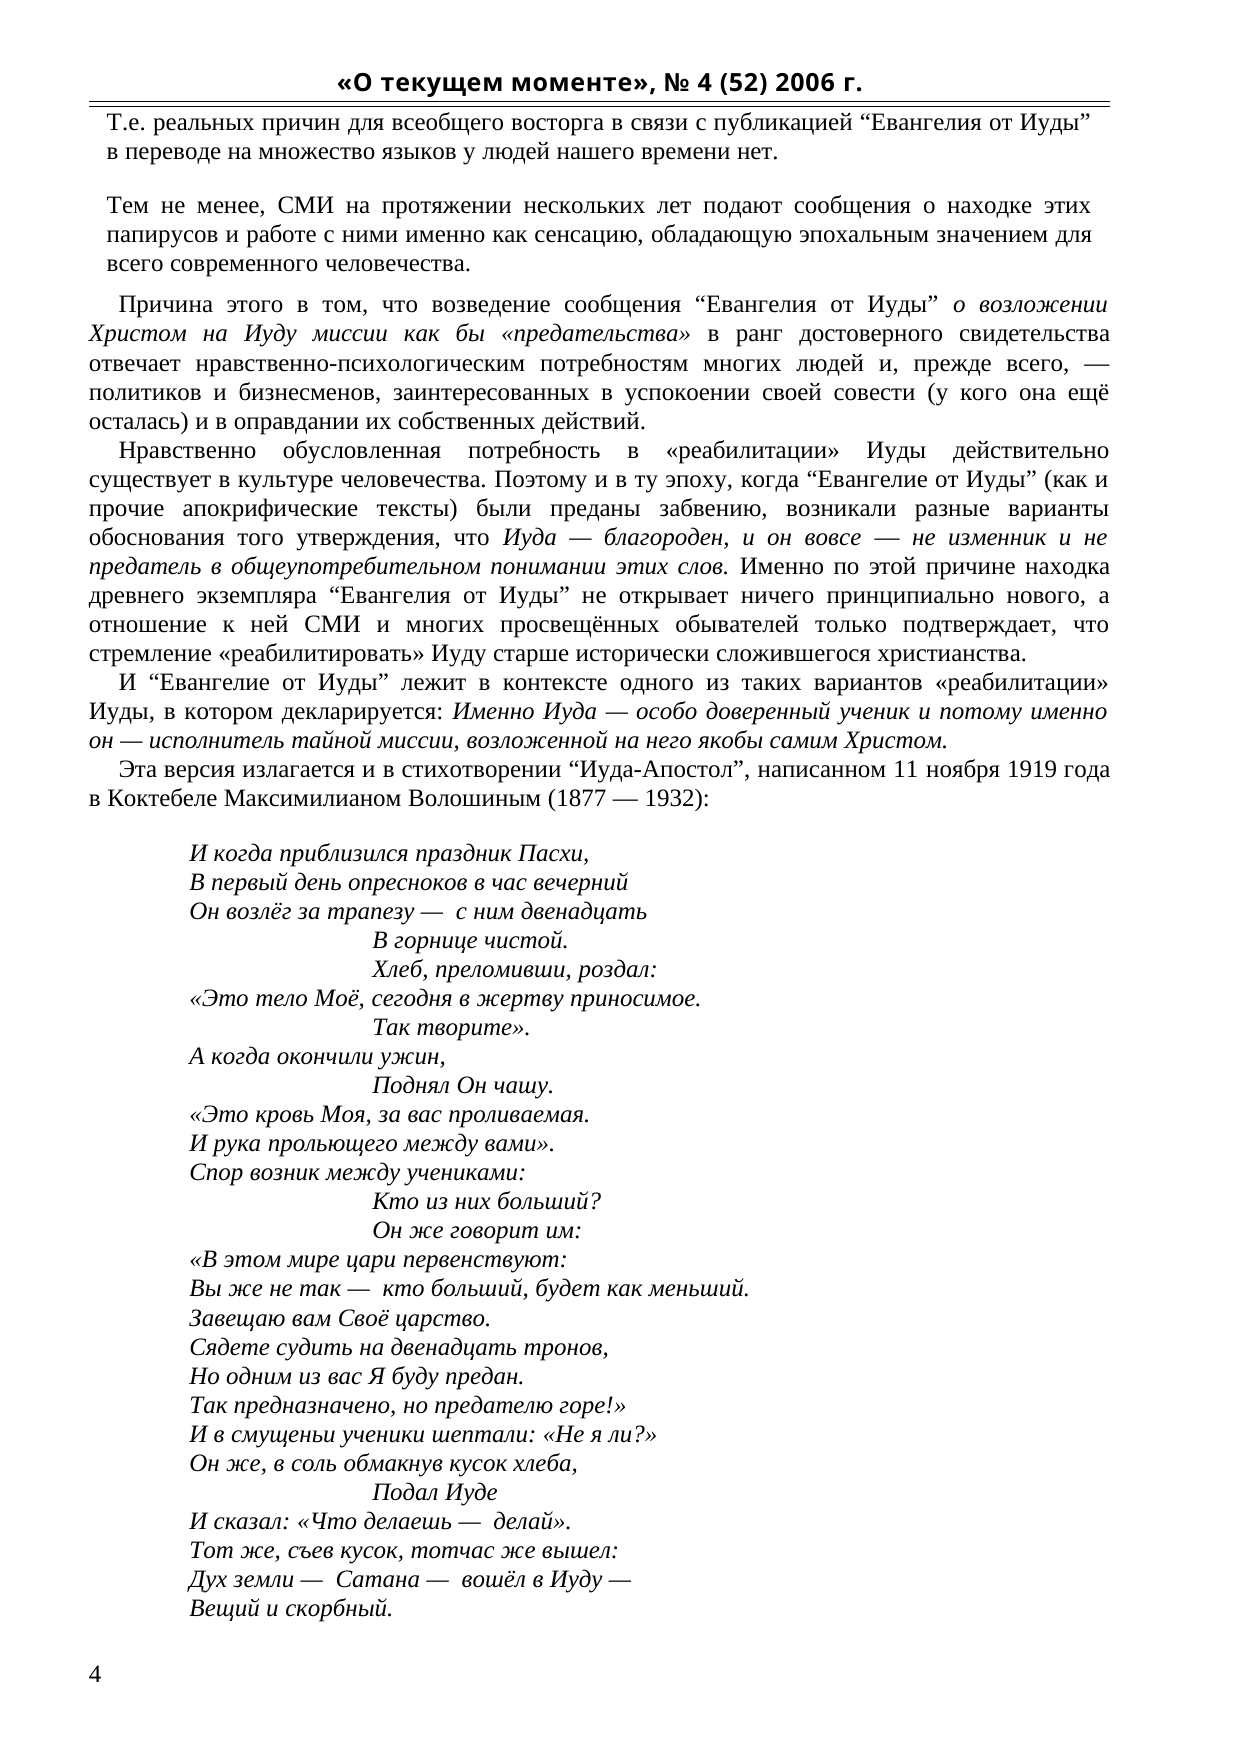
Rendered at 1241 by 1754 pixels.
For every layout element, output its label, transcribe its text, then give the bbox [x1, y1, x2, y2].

text Причина этого в том, что возведение сообщения “Евангелия от Иуды” о возложении Христом на Иуду миссии как бы «предательства» в ранг достоверного свидетельства отвечает нравственно-психологическим потребностям многих людей и, прежде всего, — политиков и бизнесменов, заинтересованных в успокоении своей совести (у кого она ещё осталась) и в оправдании их собственных действий. [89, 289, 1110, 434]
text И когда приблизился праздник Пасхи, В первый день опресноков в час вечерний Он возлёг за трапезу — с ним двенадцать В горнице чистой. Хлеб, преломивши, роздал: «Это тело Моё, сегодня в жертву приносимое. Так творите». А когда окончили ужин, Поднял Он чашу. «Это кровь Моя, за вас проливаемая. И рука прольющего между вами». Спор возник между учениками: Кто из них больший? Он же говорит им: «В этом мире цари первенствуют: Вы же не так — кто больший, будет как меньший. Завещаю вам Своё царство. Сядете судить на двенадцать тронов, Но одним из вас Я буду предан. Так предназначено, но предателю горе!» И в смущеньи ученики шептали: «Не я ли?» Он же, в соль обмакнув кусок хлеба, Подал Иуде И сказал: «Что делаешь — делай». Тот же, съев кусок, тотчас же вышел: Дух земли — Сатана — вошёл в Иуду — Вещий и скорбный. [189, 837, 1110, 1651]
text Тем не менее, СМИ на протяжении нескольких лет подают сообщения о находке этих папирусов и работе с ними именно как сенсацию, обладающую эпохальным значением для всего современного человечества. [106, 189, 1093, 277]
text И “Евангелие от Иуды” лежит в контексте одного из таких вариантов «реабилитации» Иуды, в котором декларируется: Именно Иуда — особо доверенный ученик и потому именно он — исполнитель тайной миссии, возложенной на него якобы самим Христом. [89, 667, 1110, 754]
text Т.е. реальных причин для всеобщего восторга в связи с публикацией “Евангелия от Иуды” в переводе на множество языков у людей нашего времени нет. [106, 107, 1093, 164]
text Эта версия излагается и в стихотворении “Иуда-Апостол”, написанном 11 ноября 1919 года в Коктебеле Максимилианом Волошиным (1877 — 1932): [89, 754, 1110, 812]
text Нравственно обусловленная потребность в «реабилитации» Иуды действительно существует в культуре человечества. Поэтому и в ту эпоху, когда “Евангелие от Иуды” (как и прочие апокрифические тексты) были преданы забвению, возникали разные варианты обоснования того утверждения, что Иуда — благороден, и он вовсе — не изменник и не предатель в общеупотребительном понимании этих слов. Именно по этой причине находка древнего экземпляра “Евангелия от Иуды” не открывает ничего принципиально нового, а отношение к ней СМИ и многих просвещённых обывателей только подтверждает, что стремление «реабилитировать» Иуду старше исторически сложившегося христианства. [89, 434, 1110, 667]
